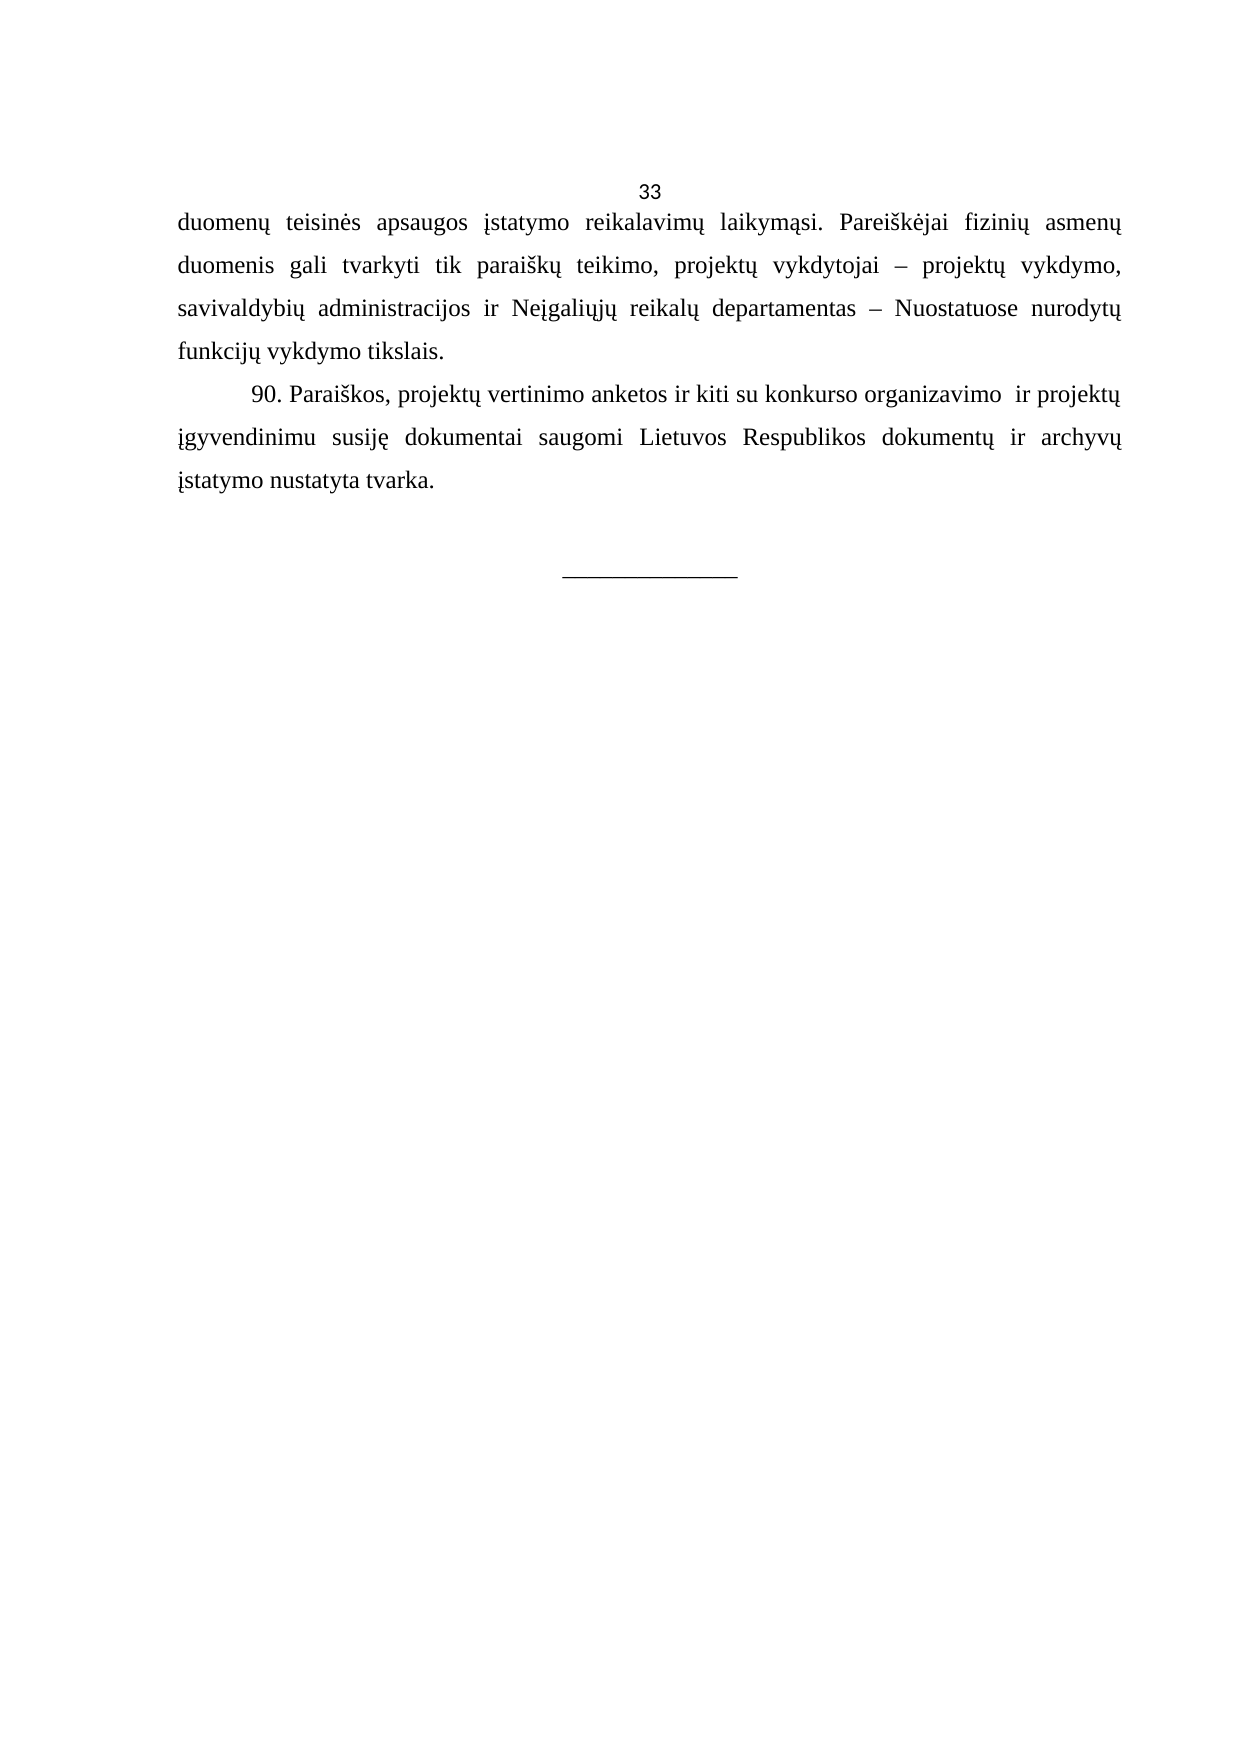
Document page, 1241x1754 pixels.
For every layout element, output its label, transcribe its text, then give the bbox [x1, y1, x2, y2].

text 90. Paraiškos, projektų vertinimo anketos ir kiti su konkurso organizavimo ir projektų įgyvendinimu susiję dokumentai saugomi Lietuvos Respublikos dokumentų ir archyvų įstatymo nustatyta tvarka. [177, 379, 1122, 494]
text duomenų teisinės apsaugos įstatymo reikalavimų laikymąsi. Pareiškėjai fizinių asmenų duomenis gali tvarkyti tik paraiškų teikimo, projektų vykdytojai – projektų vykdymo, savivaldybių administracijos ir Neįgaliųjų reikalų departamentas – Nuostatuose nurodytų funkcijų vykdymo tikslais. [177, 207, 1122, 365]
text ______________ [177, 552, 1122, 580]
